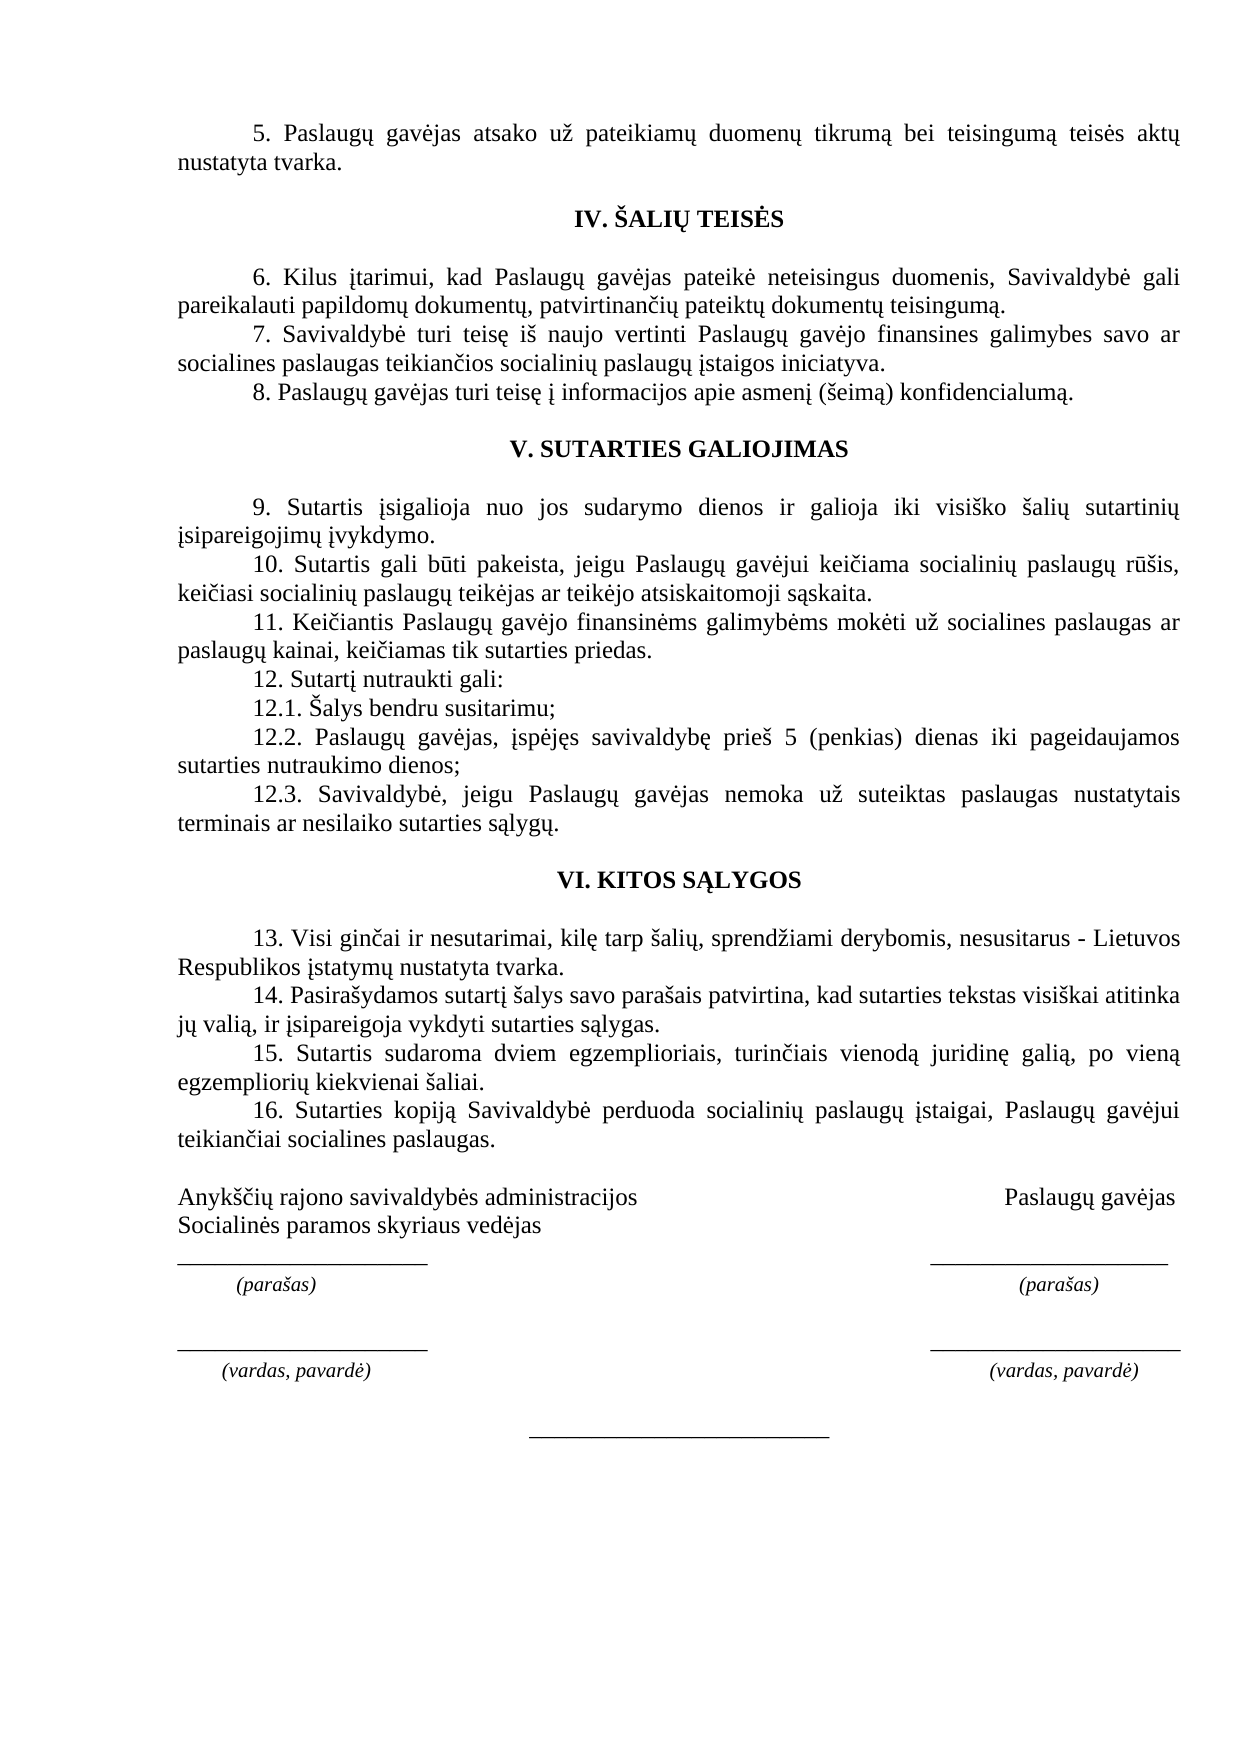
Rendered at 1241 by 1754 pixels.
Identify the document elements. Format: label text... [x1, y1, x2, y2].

text ________________________ [177, 1412, 1181, 1441]
text 12.1. Šalys bendru susitarimu; [177, 693, 1181, 722]
text 5. Paslaugų gavėjas atsako už pateikiamų duomenų tikrumą bei teisingumą teisės aktų nustatyta tvarka. [177, 118, 1181, 176]
text IV. ŠALIŲ TEISĖS [177, 204, 1181, 233]
text ____________________ ___________________ [177, 1239, 1181, 1268]
text 13. Visi ginčai ir nesutarimai, kilę tarp šalių, sprendžiami derybomis, nesusitarus - Lietuvos Respublikos įstatymų nustatyta tvarka. [177, 923, 1181, 981]
text 12. Sutartį nutraukti gali: [177, 664, 1181, 693]
text 10. Sutartis gali būti pakeista, jeigu Paslaugų gavėjui keičiama socialinių paslaugų rūšis, keičiasi socialinių paslaugų teikėjas ar teikėjo atsiskaitomoji sąskaita. [177, 549, 1181, 607]
text 12.2. Paslaugų gavėjas, įspėjęs savivaldybę prieš 5 (penkias) dienas iki pageidaujamos sutarties nutraukimo dienos; [177, 722, 1181, 779]
text 7. Savivaldybė turi teisę iš naujo vertinti Paslaugų gavėjo finansines galimybes savo ar socialines paslaugas teikiančios socialinių paslaugų įstaigos iniciatyva. [177, 319, 1181, 377]
text ____________________ ____________________ [177, 1326, 1181, 1354]
text 12.3. Savivaldybė, jeigu Paslaugų gavėjas nemoka už suteiktas paslaugas nustatytais terminais ar nesilaiko sutarties sąlygų. [177, 779, 1181, 837]
text Anykščių rajono savivaldybės administracijos Paslaugų gavėjas [177, 1182, 1181, 1211]
text Socialinės paramos skyriaus vedėjas [177, 1211, 1181, 1239]
text 6. Kilus įtarimui, kad Paslaugų gavėjas pateikė neteisingus duomenis, Savivaldybė gali pareikalauti papildomų dokumentų, patvirtinančių pateiktų dokumentų teisingumą. [177, 262, 1181, 319]
text 15. Sutartis sudaroma dviem egzemplioriais, turinčiais vienodą juridinę galią, po vieną egzempliorių kiekvienai šaliai. [177, 1038, 1181, 1096]
text 14. Pasirašydamos sutartį šalys savo parašais patvirtina, kad sutarties tekstas visiškai atitinka jų valią, ir įsipareigoja vykdyti sutarties sąlygas. [177, 981, 1181, 1038]
text 16. Sutarties kopiją Savivaldybė perduoda socialinių paslaugų įstaigai, Paslaugų gavėjui teikiančiai socialines paslaugas. [177, 1096, 1181, 1153]
text V. SUTARTIES GALIOJIMAS [177, 434, 1181, 463]
text VI. KITOS SĄLYGOS [177, 866, 1181, 894]
text 9. Sutartis įsigalioja nuo jos sudarymo dienos ir galioja iki visiško šalių sutartinių įsipareigojimų įvykdymo. [177, 492, 1181, 549]
text 11. Keičiantis Paslaugų gavėjo finansinėms galimybėms mokėti už socialines paslaugas ar paslaugų kainai, keičiamas tik sutarties priedas. [177, 607, 1181, 664]
text (parašas) (parašas) [177, 1268, 1181, 1297]
text 8. Paslaugų gavėjas turi teisę į informacijos apie asmenį (šeimą) konfidencialumą. [177, 377, 1181, 406]
text (vardas, pavardė) (vardas, pavardė) [177, 1354, 1181, 1383]
